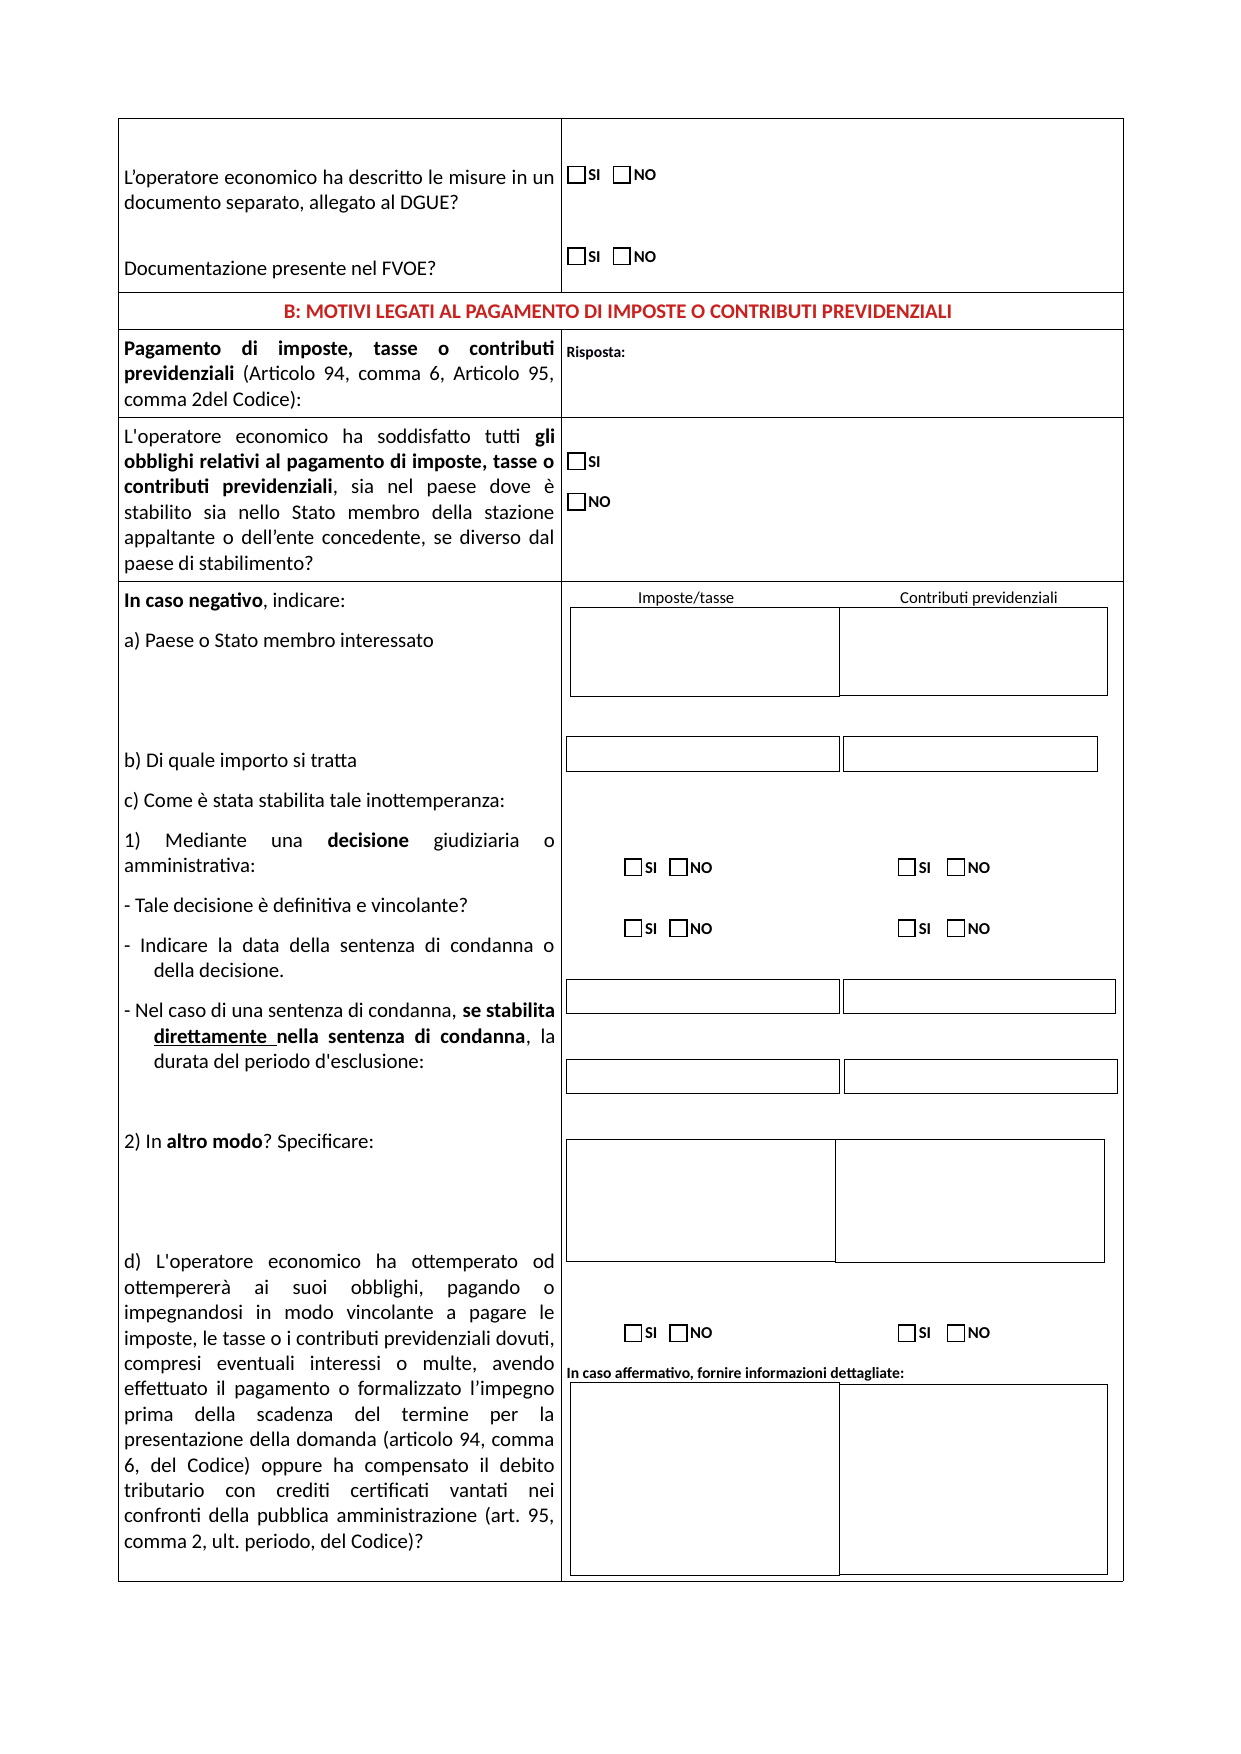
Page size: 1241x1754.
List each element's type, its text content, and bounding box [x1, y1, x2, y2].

table_cell SI NO [562, 418, 1123, 581]
table_cell In caso negativo, indicare: a) Paese o Stato membro interessato b) Di quale importo si tratta c) Come è stata stabilita tale inottemperanza: 1) Mediante una decisione giudiziaria o amministrativa: - Tale decisione è definitiva e vincolante? - Indicare la data della sentenza di condanna o della decisione. - Nel caso di una sentenza di condanna, se stabilita direttamente nella sentenza di condanna, la durata del periodo d'esclusione: 2) In altro modo? Specificare: d) L'operatore economico ha ottemperato od ottempererà ai suoi obblighi, pagando o impegnandosi in modo vincolante a pagare le imposte, le tasse o i contributi previdenziali dovuti, compresi eventuali interessi o multe, avendo effettuato il pagamento o formalizzato l’impegno prima della scadenza del termine per la presentazione della domanda (articolo 94, comma 6, del Codice) oppure ha compensato il debito tributario con crediti certificati vantati nei confronti della pubblica amministrazione (art. 95, comma 2, ult. periodo, del Codice)? [119, 582, 561, 1581]
table_cell L’operatore economico ha descritto le misure in un documento separato, allegato al DGUE? Documentazione presente nel FVOE? [119, 119, 561, 292]
table_cell B: MOTIVI LEGATI AL PAGAMENTO DI IMPOSTE O CONTRIBUTI PREVIDENZIALI [119, 293, 1123, 329]
table_cell Risposta: [562, 330, 1123, 417]
table_cell L'operatore economico ha soddisfatto tutti gli obblighi relativi al pagamento di imposte, tasse o contributi previdenziali, sia nel paese dove è stabilito sia nello Stato membro della stazione appaltante o dell’ente concedente, se diverso dal paese di stabilimento? [119, 418, 561, 581]
table_cell Pagamento di imposte, tasse o contributi previdenziali (Articolo 94, comma 6, Articolo 95, comma 2del Codice): [119, 330, 561, 417]
table_cell SI NO SI NO [562, 119, 1123, 292]
table_cell Imposte/tasse Contributi previdenziali SI NO SI NO SI NO SI NO SI NO SI NO In caso affermativo, fornire informazioni dettagliate: [562, 582, 1123, 1581]
